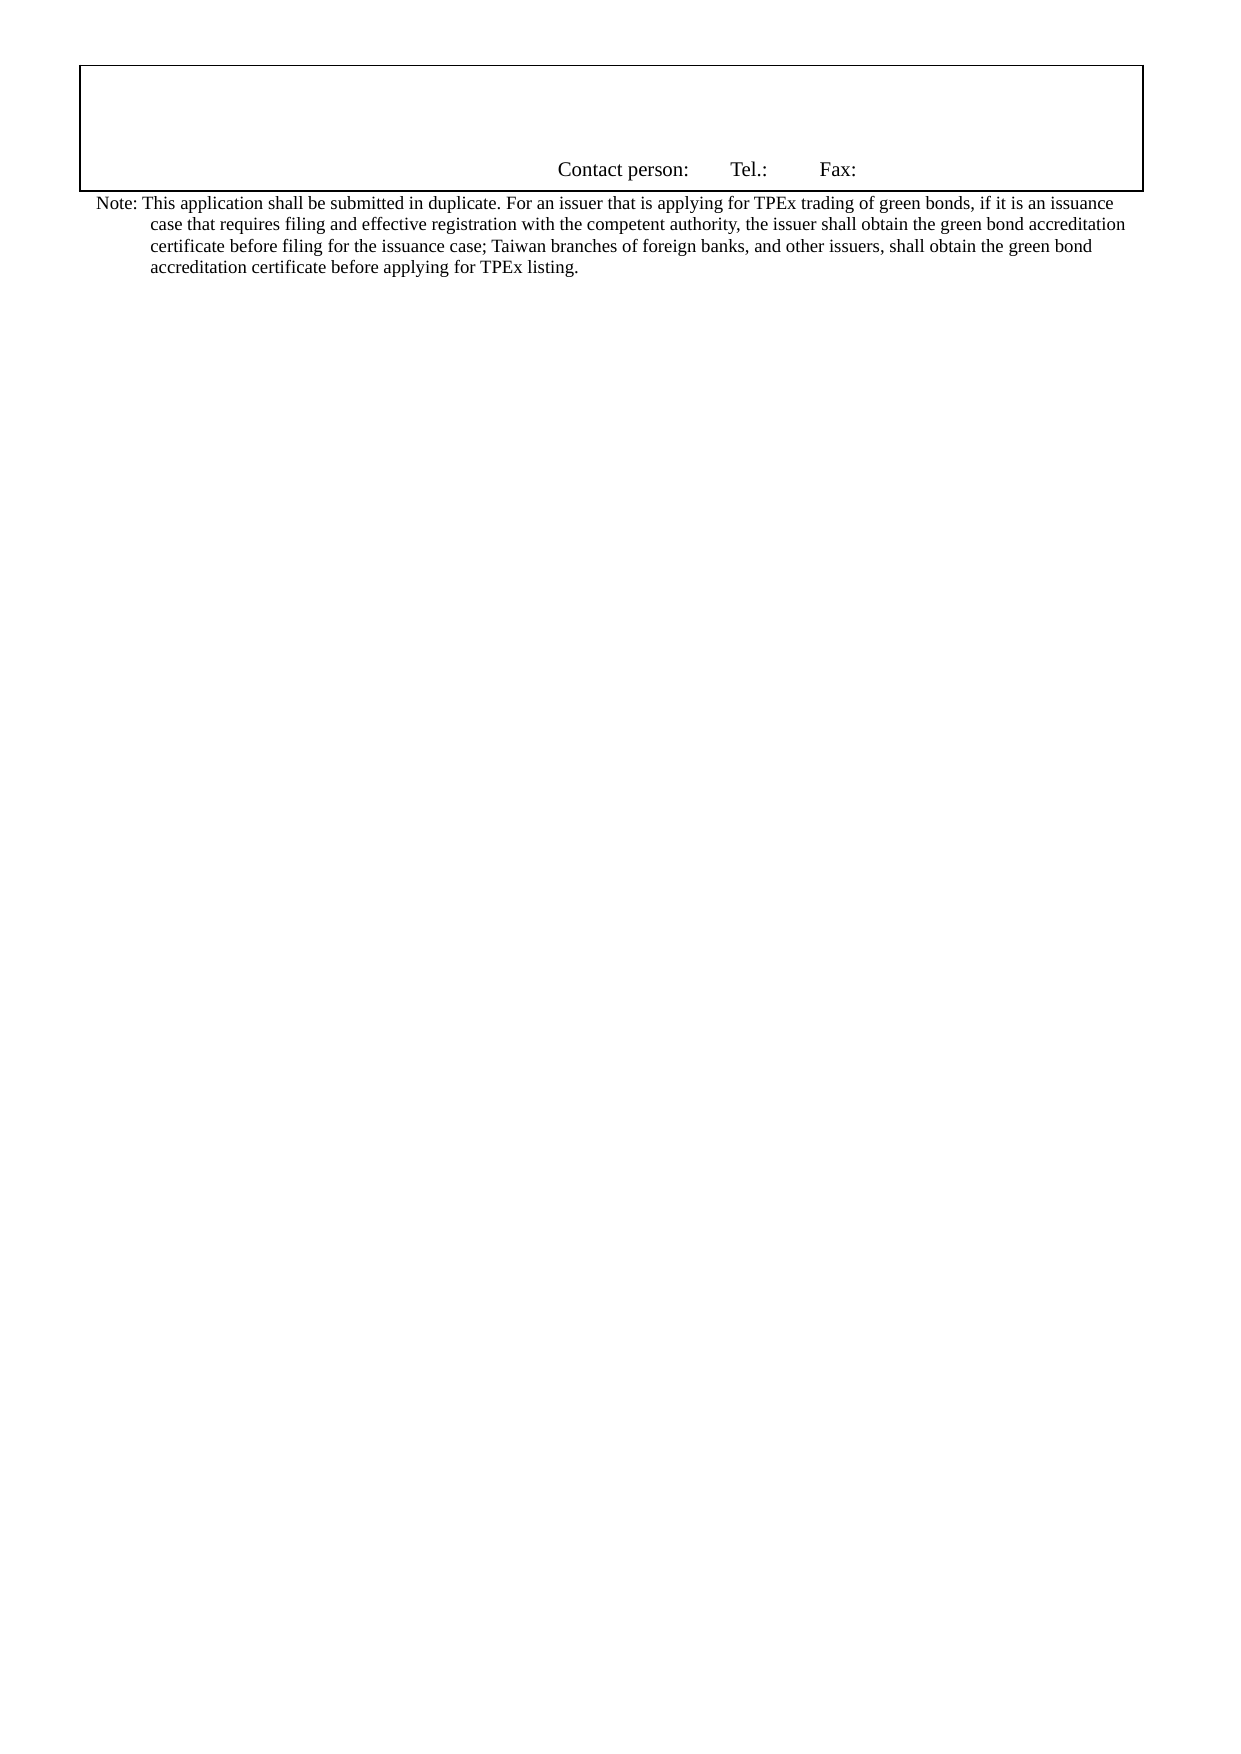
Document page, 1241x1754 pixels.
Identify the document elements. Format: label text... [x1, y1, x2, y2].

text Note: This application shall be submitted in duplicate. For an issuer that is applying for TPEx trading of green bonds, if it is an issuance case that requires filing and effective registration with the competent authority, the issuer shall obtain the green bond accreditation certificate before filing for the issuance case; Taiwan branches of foreign banks, and other issuers, shall obtain the green bond accreditation certificate before applying for TPEx listing. [91, 192, 1134, 278]
table_cell Contact person: Tel.: Fax: [81, 66, 1142, 189]
